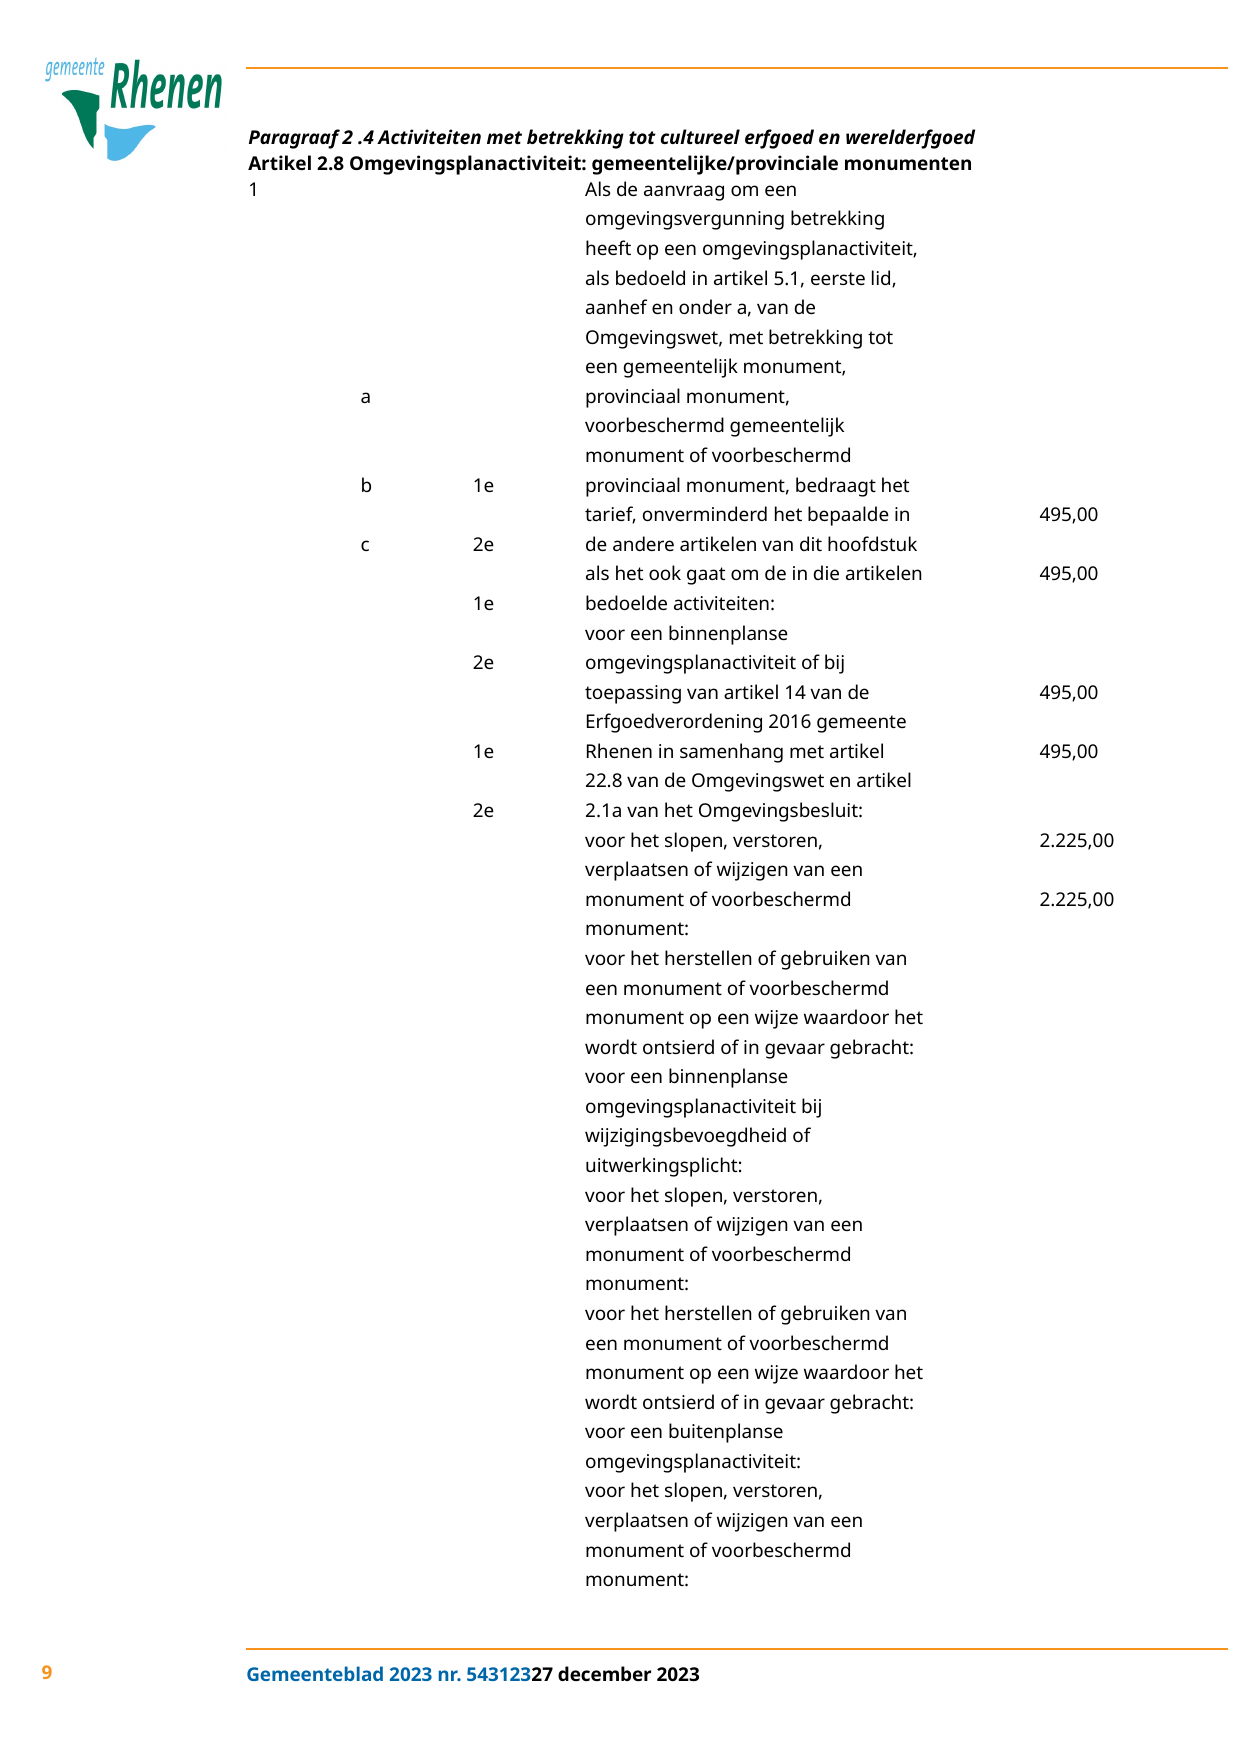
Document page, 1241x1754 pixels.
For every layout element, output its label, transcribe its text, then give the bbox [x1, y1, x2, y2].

table_cell 495,00 495,00 495,00 495,00 2.225,00 2.225,00 [1039, 176, 1152, 1592]
table_header Paragraaf 2 .4 Activiteiten met betrekking tot cultureel erfgoed en werelderfgoed [248, 125, 1152, 150]
table_cell 1e 2e 1e 2e 1e 2e [473, 176, 585, 1592]
picture [41, 47, 231, 172]
table_cell 1 [248, 176, 360, 1592]
table_cell Artikel 2.8 Omgevingsplanactiviteit: gemeentelijke/provinciale monumenten [248, 150, 1152, 176]
table_cell a b c [360, 176, 473, 1592]
table_cell Als de aanvraag om een omgevingsvergunning betrekking heeft op een omgevingsplanactiviteit, als bedoeld in artikel 5.1, eerste lid, aanhef en onder a, van de Omgevingswet, met betrekking tot een gemeentelijk monument, provinciaal monument, voorbeschermd gemeentelijk monument of voorbeschermd provinciaal monument, bedraagt het tarief, onverminderd het bepaalde in de andere artikelen van dit hoofdstuk als het ook gaat om de in die artikelen bedoelde activiteiten: voor een binnenplanse omgevingsplanactiviteit of bij toepassing van artikel 14 van de Erfgoedverordening 2016 gemeente Rhenen in samenhang met artikel 22.8 van de Omgevingswet en artikel 2.1a van het Omgevingsbesluit: voor het slopen, verstoren, verplaatsen of wijzigen van een monument of voorbeschermd monument: voor het herstellen of gebruiken van een monument of voorbeschermd monument op een wijze waardoor het wordt ontsierd of in gevaar gebracht: voor een binnenplanse omgevingsplanactiviteit bij wijzigingsbevoegdheid of uitwerkingsplicht: voor het slopen, verstoren, verplaatsen of wijzigen van een monument of voorbeschermd monument: voor het herstellen of gebruiken van een monument of voorbeschermd monument op een wijze waardoor het wordt ontsierd of in gevaar gebracht: voor een buitenplanse omgevingsplanactiviteit: voor het slopen, verstoren, verplaatsen of wijzigen van een monument of voorbeschermd monument: [585, 176, 927, 1592]
table_cell [927, 176, 1039, 1592]
